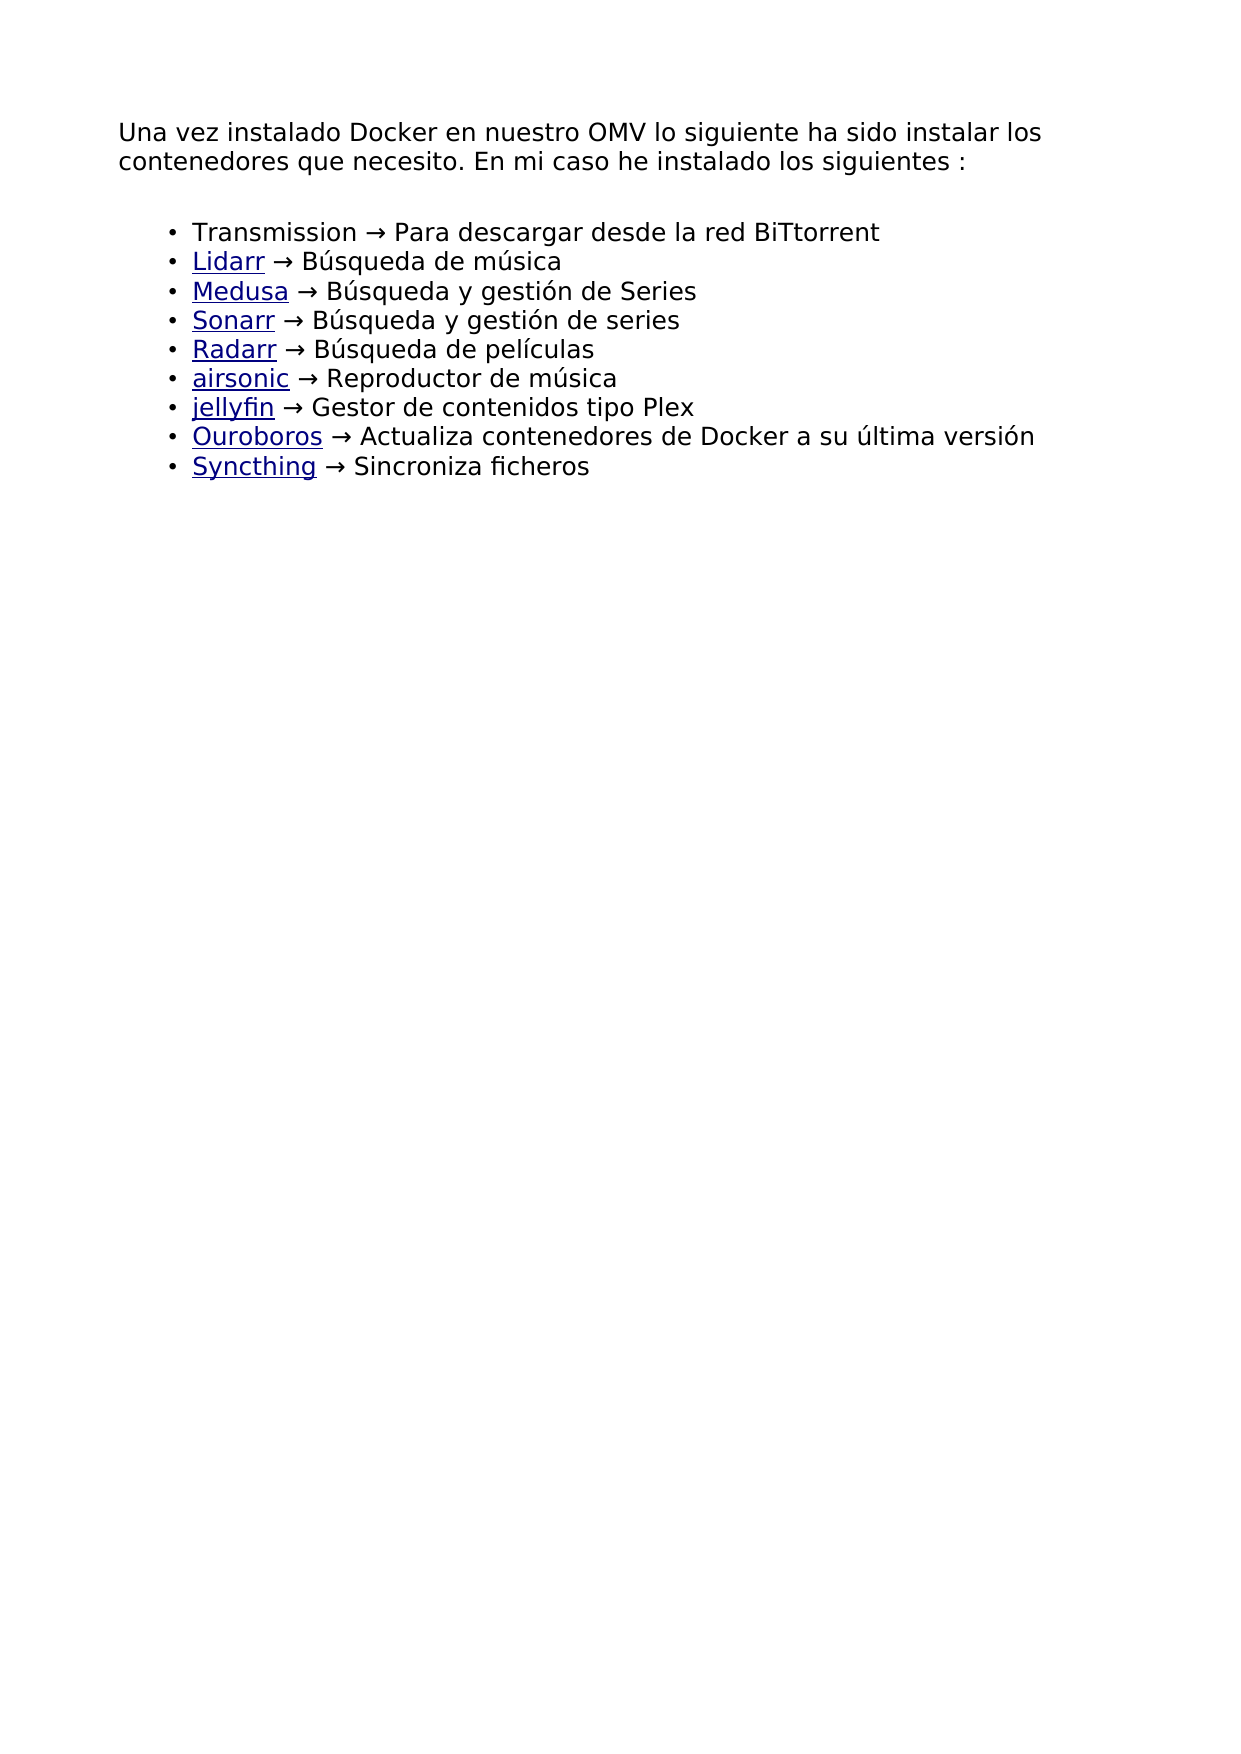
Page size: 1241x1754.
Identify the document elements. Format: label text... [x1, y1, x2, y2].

list Sonarr → Búsqueda y gestión de series [177, 306, 1122, 335]
list jellyfin → Gestor de contenidos tipo Plex [177, 393, 1122, 423]
list Ouroboros → Actualiza contenedores de Docker a su última versión [177, 423, 1122, 452]
list Medusa → Búsqueda y gestión de Series [177, 277, 1122, 306]
list Radarr → Búsqueda de películas [177, 335, 1122, 364]
text Una vez instalado Docker en nuestro OMV lo siguiente ha sido instalar los contenedores que necesito. En mi caso he instalado los siguientes : [118, 118, 1122, 176]
list airsonic → Reproductor de música [177, 364, 1122, 393]
list Transmission → Para descargar desde la red BiTtorrent [177, 218, 1122, 248]
list Syncthing → Sincroniza ficheros [177, 452, 1122, 481]
list Lidarr → Búsqueda de música [177, 248, 1122, 277]
